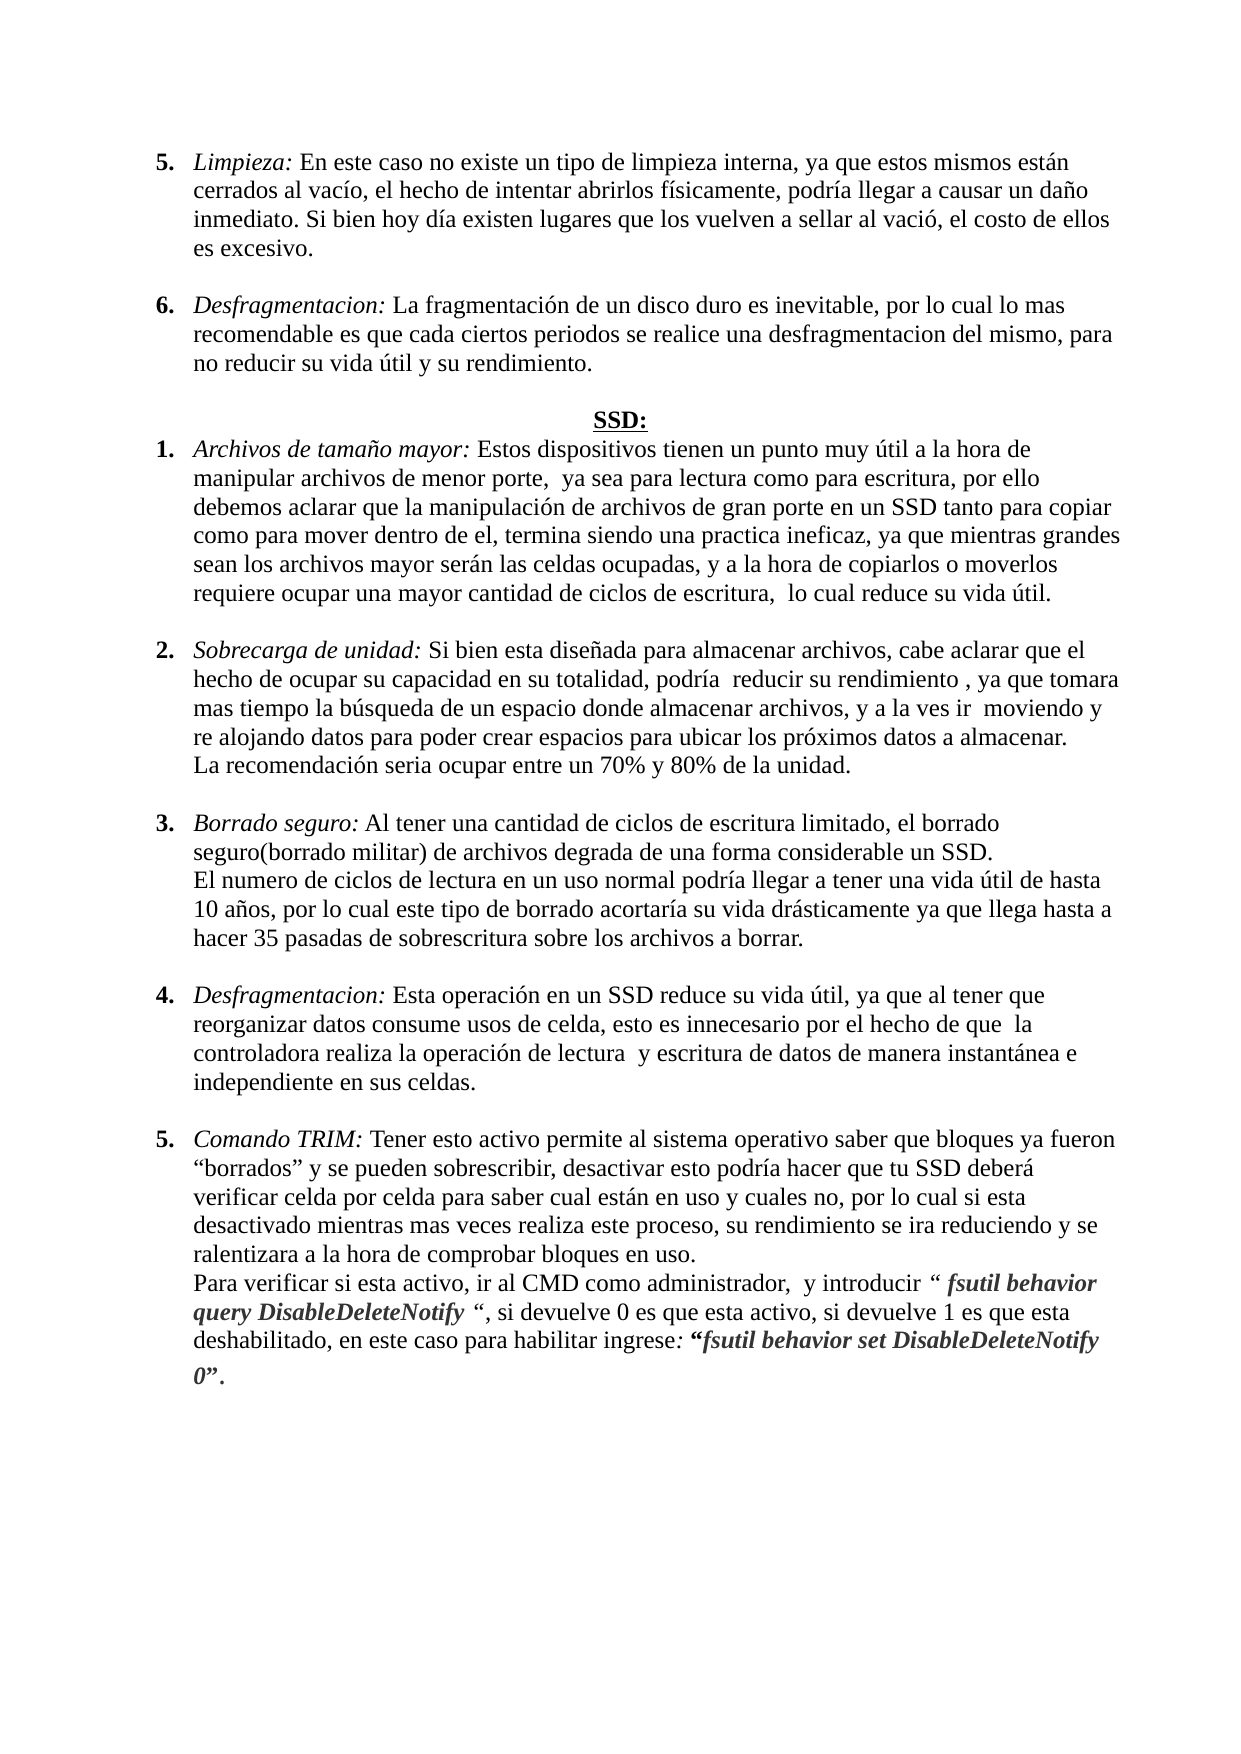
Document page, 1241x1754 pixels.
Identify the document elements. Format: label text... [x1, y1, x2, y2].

list Desfragmentacion: Esta operación en un SSD reduce su vida útil, ya que al tener que reorganizar datos consume usos de celda, esto es innecesario por el hecho de que la controladora realiza la operación de lectura y escritura de datos de manera instantánea e independiente en sus celdas. [156, 981, 1122, 1096]
text SSD: [118, 406, 1122, 434]
list Comando TRIM: Tener esto activo permite al sistema operativo saber que bloques ya fueron “borrados” y se pueden sobrescribir, desactivar esto podría hacer que tu SSD deberá verificar celda por celda para saber cual están en uso y cuales no, por lo cual si esta desactivado mientras mas veces realiza este proceso, su rendimiento se ira reduciendo y se ralentizara a la hora de comprobar bloques en uso. [156, 1124, 1122, 1268]
list Desfragmentacion: La fragmentación de un disco duro es inevitable, por lo cual lo mas recomendable es que cada ciertos periodos se realice una desfragmentacion del mismo, para no reducir su vida útil y su rendimiento. [156, 291, 1122, 377]
list Sobrecarga de unidad: Si bien esta diseñada para almacenar archivos, cabe aclarar que el hecho de ocupar su capacidad en su totalidad, podría reducir su rendimiento , ya que tomara mas tiempo la búsqueda de un espacio donde almacenar archivos, y a la ves ir moviendo y re alojando datos para poder crear espacios para ubicar los próximos datos a almacenar. [156, 636, 1122, 751]
list El numero de ciclos de lectura en un uso normal podría llegar a tener una vida útil de hasta 10 años, por lo cual este tipo de borrado acortaría su vida drásticamente ya que llega hasta a hacer 35 pasadas de sobrescritura sobre los archivos a borrar. [156, 866, 1122, 952]
list Para verificar si esta activo, ir al CMD como administrador, y introducir “ fsutil behavior query DisableDeleteNotify “, si devuelve 0 es que esta activo, si devuelve 1 es que esta deshabilitado, en este caso para habilitar ingrese: “fsutil behavior set DisableDeleteNotify 0”. [156, 1268, 1122, 1393]
list La recomendación seria ocupar entre un 70% y 80% de la unidad. [156, 751, 1122, 779]
list Archivos de tamaño mayor: Estos dispositivos tienen un punto muy útil a la hora de manipular archivos de menor porte, ya sea para lectura como para escritura, por ello debemos aclarar que la manipulación de archivos de gran porte en un SSD tanto para copiar como para mover dentro de el, termina siendo una practica ineficaz, ya que mientras grandes sean los archivos mayor serán las celdas ocupadas, y a la hora de copiarlos o moverlos requiere ocupar una mayor cantidad de ciclos de escritura, lo cual reduce su vida útil. [156, 434, 1122, 607]
list Limpieza: En este caso no existe un tipo de limpieza interna, ya que estos mismos están cerrados al vacío, el hecho de intentar abrirlos físicamente, podría llegar a causar un daño inmediato. Si bien hoy día existen lugares que los vuelven a sellar al vació, el costo de ellos es excesivo. [156, 147, 1122, 262]
list Borrado seguro: Al tener una cantidad de ciclos de escritura limitado, el borrado seguro(borrado militar) de archivos degrada de una forma considerable un SSD. [156, 808, 1122, 866]
